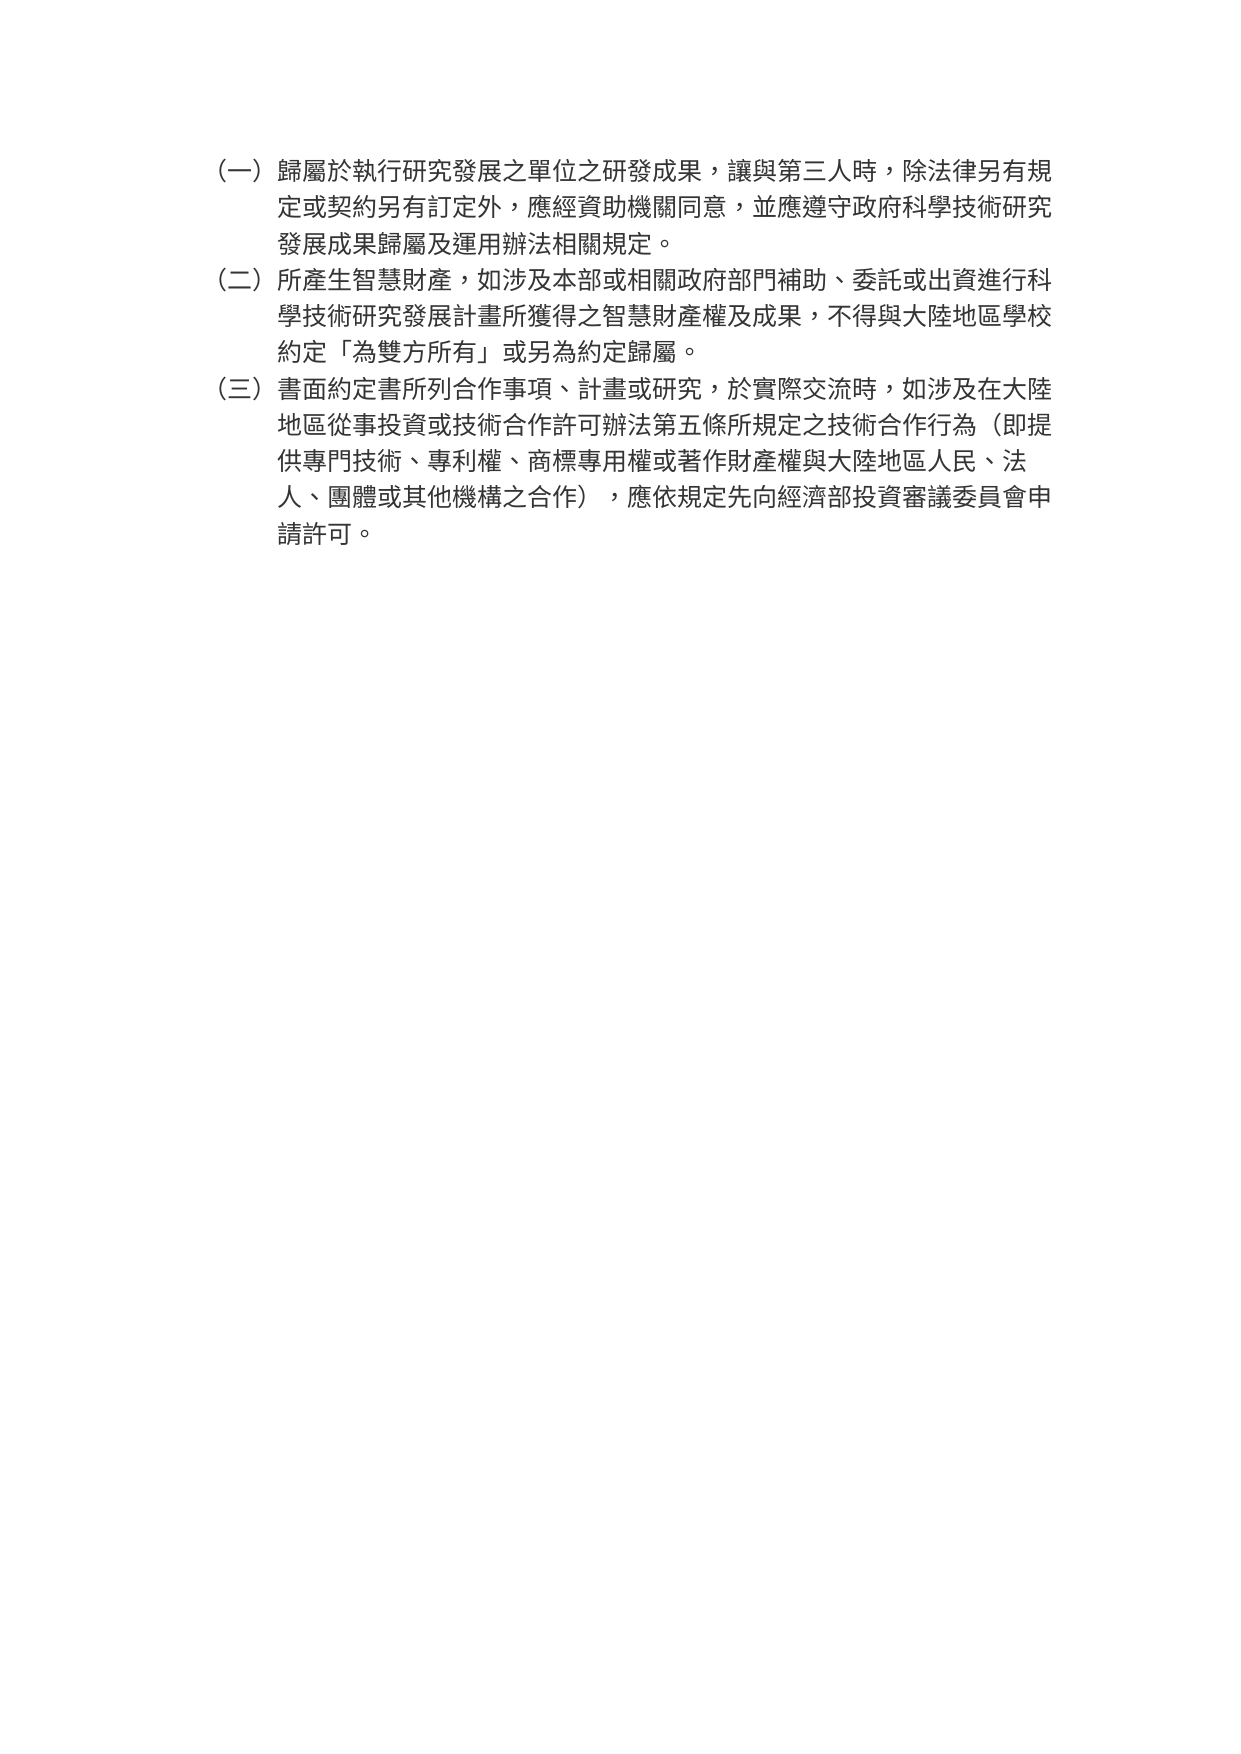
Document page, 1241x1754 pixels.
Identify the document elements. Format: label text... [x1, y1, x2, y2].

table_header （一）歸屬於執行研究發展之單位之研發成果，讓與第三人時，除法律另有規定或契約另有訂定外，應經資助機關同意，並應遵守政府科學技術研究發展成果歸屬及運用辦法相關規定。 （二）所產生智慧財產，如涉及本部或相關政府部門補助、委託或出資進行科學技術研究發展計畫所獲得之智慧財產權及成果，不得與大陸地區學校約定「為雙方所有」或另為約定歸屬。 （三）書面約定書所列合作事項、計畫或研究，於實際交流時，如涉及在大陸地區從事投資或技術合作許可辦法第五條所規定之技術合作行為（即提供專門技術、專利權、商標專用權或著作財產權與大陸地區人民、法人、團體或其他機構之合作），應依規定先向經濟部投資審議委員會申請許可。 [176, 150, 1061, 552]
